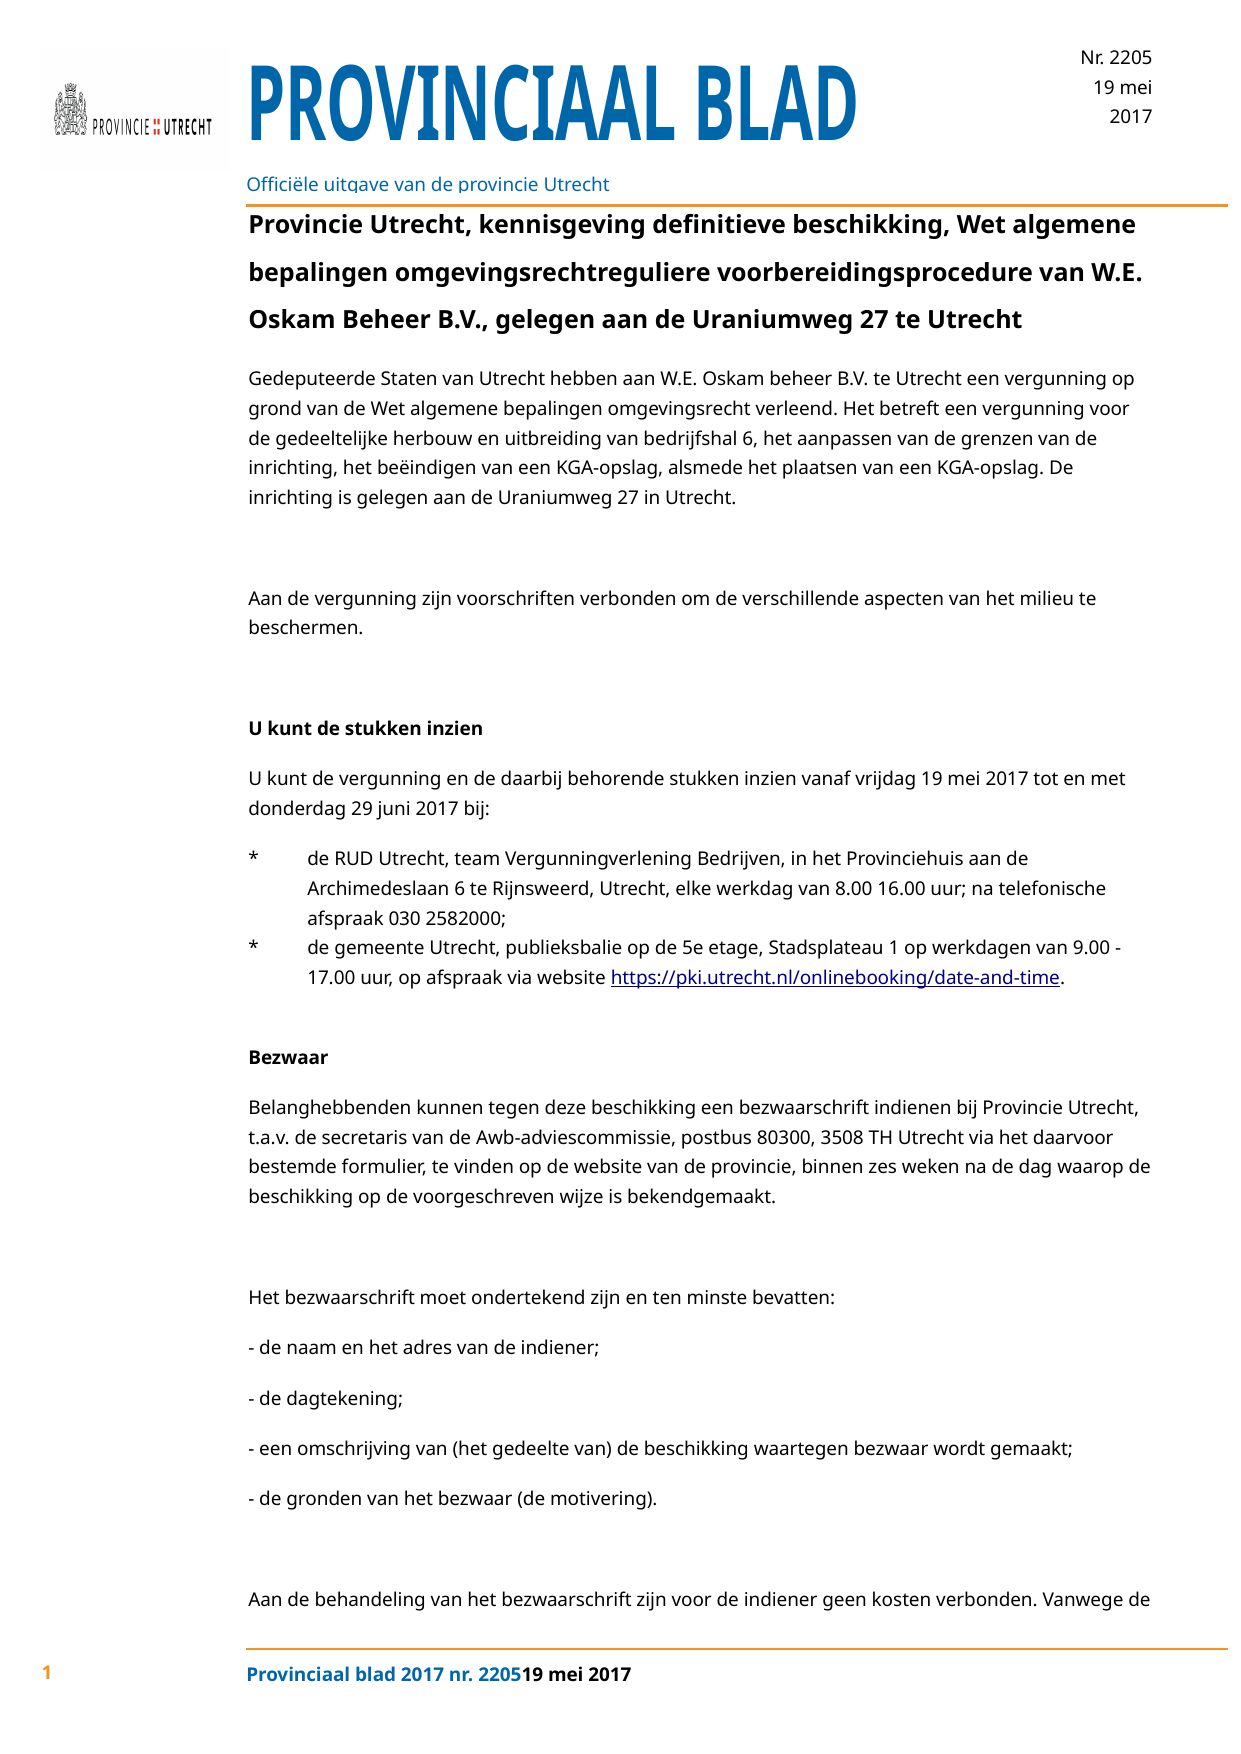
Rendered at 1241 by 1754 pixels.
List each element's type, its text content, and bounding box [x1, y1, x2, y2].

text Het bezwaarschrift moet ondertekend zijn en ten minste bevatten: [248, 1284, 1152, 1309]
text Belanghebbenden kunnen tegen deze beschikking een bezwaarschrift indienen bij Provincie Utrecht, t.a.v. de secretaris van de Awb-adviescommissie, postbus 80300, 3508 TH Utrecht via het daarvoor bestemde formulier, te vinden op de website van de provincie, binnen zes weken na de dag waarop de beschikking op de voorgeschreven wijze is bekendgemaakt. [248, 1094, 1152, 1209]
text - de dagtekening; [248, 1385, 1152, 1410]
text Aan de vergunning zijn voorschriften verbonden om de verschillende aspecten van het milieu te beschermen. [248, 585, 1152, 640]
list de RUD Utrecht, team Vergunningverlening Bedrijven, in het Provinciehuis aan de Archimedeslaan 6 te Rijnsweerd, Utrecht, elke werkdag van 8.00 16.00 uur; na telefonische afspraak 030 2582000; [248, 846, 1152, 930]
text - een omschrijving van (het gedeelte van) de beschikking waartegen bezwaar wordt gemaakt; [248, 1435, 1152, 1461]
text Aan de behandeling van het bezwaarschrift zijn voor de indiener geen kosten verbonden. Vanwege de [248, 1586, 1152, 1612]
list de gemeente Utrecht, publieksbalie op de 5e etage, Stadsplateau 1 op werkdagen van 9.00 - 17.00 uur, op afspraak via website https://pki.utrecht.nl/onlinebooking/date-and-time. [248, 934, 1152, 989]
text Bezwaar [248, 1044, 1152, 1069]
text Provincie Utrecht, kennisgeving definitieve beschikking, Wet algemene bepalingen omgevingsrechtreguliere voorbereidingsprocedure van W.E. Oskam Beheer B.V., gelegen aan de Uraniumweg 27 te Utrecht [248, 207, 1152, 336]
text - de naam en het adres van de indiener; [248, 1334, 1152, 1360]
text U kunt de vergunning en de daarbij behorende stukken inzien vanaf vrijdag 19 mei 2017 tot en met donderdag 29 juni 2017 bij: [248, 766, 1152, 821]
text U kunt de stukken inzien [248, 715, 1152, 741]
picture [41, 47, 231, 172]
text - de gronden van het bezwaar (de motivering). [248, 1486, 1152, 1511]
text Gedeputeerde Staten van Utrecht hebben aan W.E. Oskam beheer B.V. te Utrecht een vergunning op grond van de Wet algemene bepalingen omgevingsrecht verleend. Het betreft een vergunning voor de gedeeltelijke herbouw en uitbreiding van bedrijfshal 6, het aanpassen van de grenzen van de inrichting, het beëindigen van een KGA-opslag, alsmede het plaatsen van een KGA-opslag. De inrichting is gelegen aan de Uraniumweg 27 in Utrecht. [248, 366, 1152, 509]
